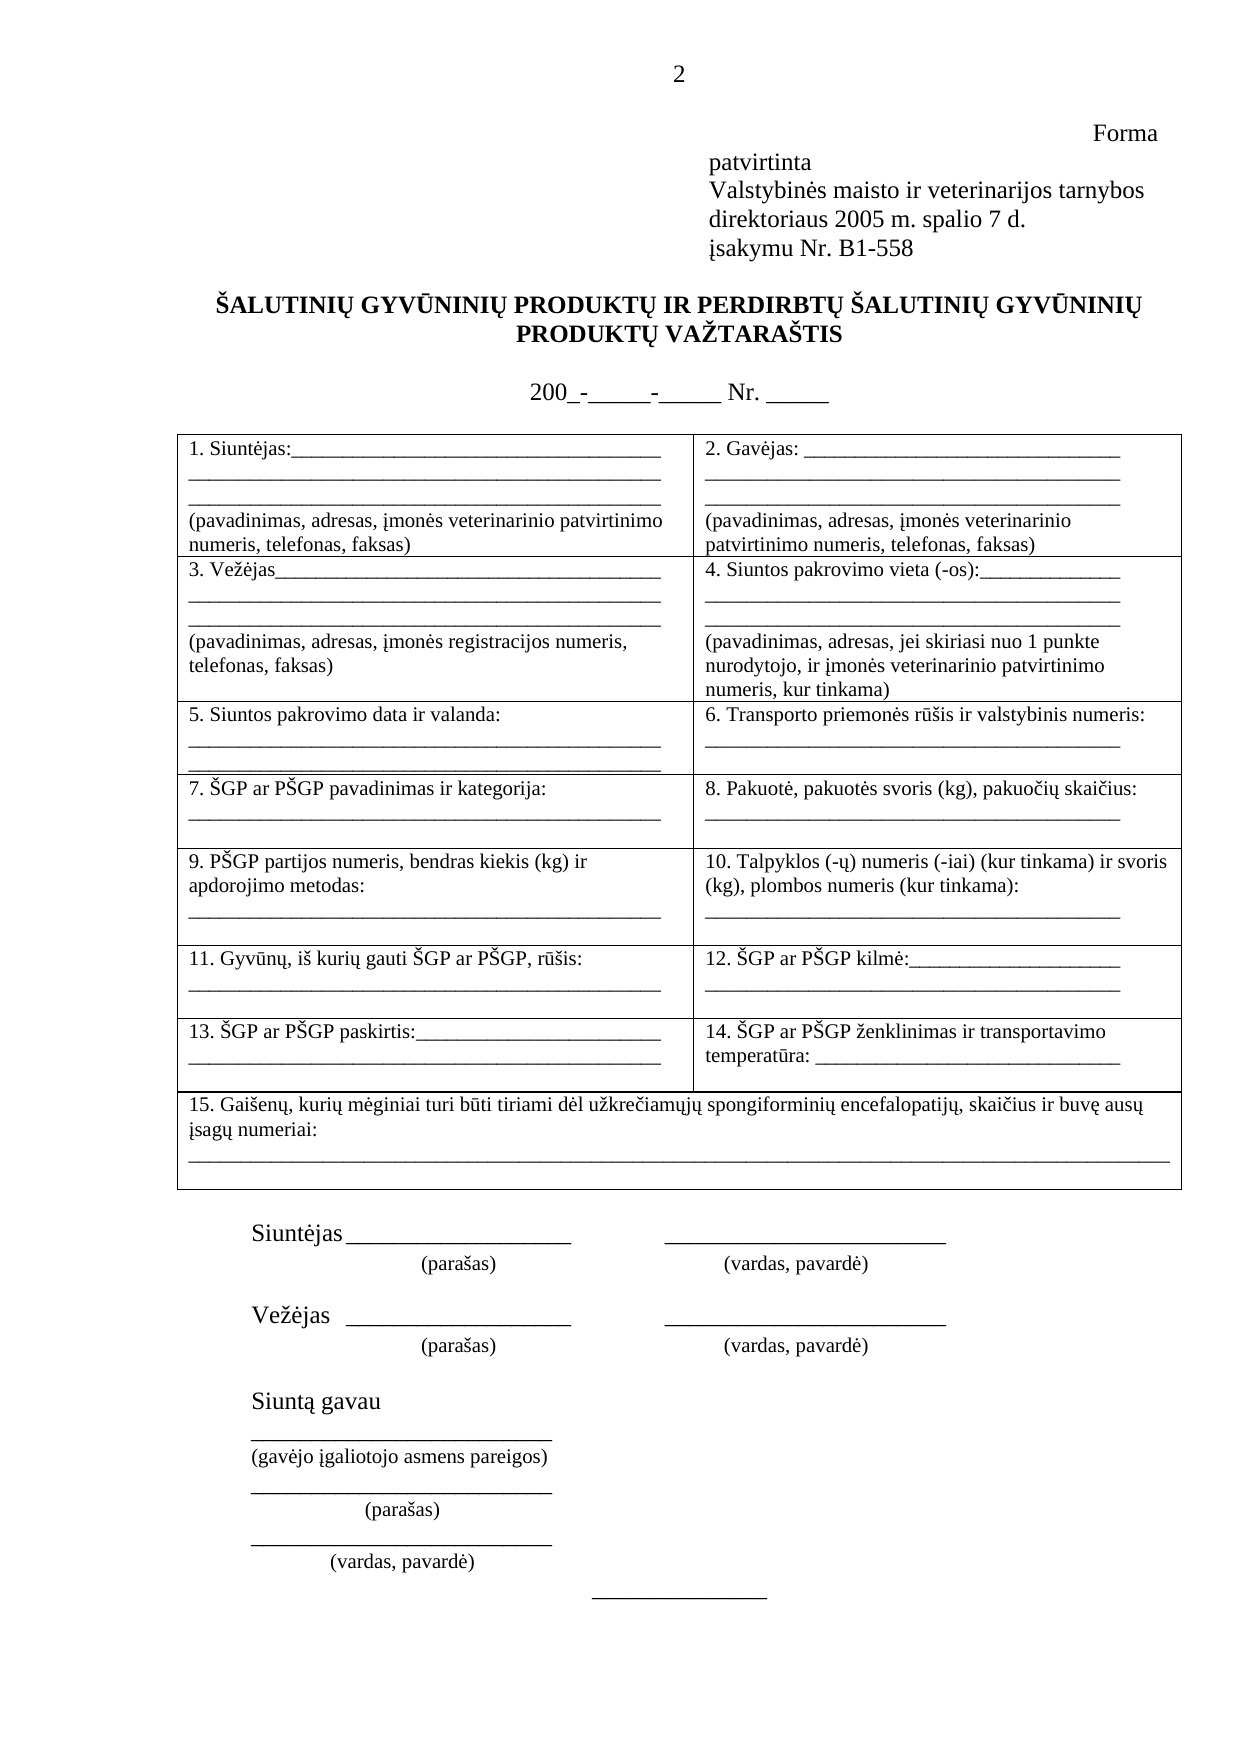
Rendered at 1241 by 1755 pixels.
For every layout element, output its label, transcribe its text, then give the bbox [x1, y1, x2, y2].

text Vežėjas [177, 1300, 1181, 1329]
table_cell 8. Pakuotė, pakuotės svoris (kg), pakuočių skaičius: [694, 775, 1181, 848]
text direktoriaus 2005 m. spalio 7 d. [177, 204, 1181, 233]
text (gavėjo įgaliotojo asmens pareigos) [177, 1444, 1181, 1468]
table_cell 7. ŠGP ar PŠGP pavadinimas ir kategorija: [178, 775, 693, 848]
table_cell 13. ŠGP ar PŠGP paskirtis: [178, 1019, 693, 1091]
text įsakymu Nr. B1-558 [177, 233, 1181, 262]
table_cell 15. Gaišenų, kurių mėginiai turi būti tiriami dėl užkrečiamųjų spongiforminių encefalopatijų, skaičius ir buvę ausų įsagų numeriai: [178, 1093, 1181, 1189]
text ŠALUTINIŲ GYVŪNINIŲ PRODUKTŲ IR PERDIRBTŲ ŠALUTINIŲ GYVŪNINIŲ PRODUKTŲ VAŽTARAŠTIS [177, 291, 1181, 348]
table_cell 12. ŠGP ar PŠGP kilmė: [694, 946, 1181, 1018]
table_cell 11. Gyvūnų, iš kurių gauti ŠGP ar PŠGP, rūšis: [178, 946, 693, 1018]
table_cell 6. Transporto priemonės rūšis ir valstybinis numeris: [694, 702, 1181, 774]
text Siuntėjas [177, 1218, 1181, 1247]
text 200_-_____-_____ Nr. _____ [177, 377, 1181, 406]
table_header 1. Siuntėjas: (pavadinimas, adresas, įmonės veterinarinio patvirtinimo numeris, telefonas, faksas) [178, 435, 693, 556]
text ______________ [177, 1573, 1181, 1602]
text (vardas, pavardė) [177, 1549, 1181, 1573]
text Valstybinės maisto ir veterinarijos tarnybos [177, 176, 1181, 204]
table_cell 10. Talpyklos (-ų) numeris (-iai) (kur tinkama) ir svoris (kg), plombos numeris (kur tinkama): [694, 849, 1181, 945]
text (parašas) [177, 1497, 1181, 1521]
table_cell 4. Siuntos pakrovimo vieta (-os): (pavadinimas, adresas, jei skiriasi nuo 1 punkte nurodytojo, ir įmonės veterinarinio patvirtinimo numeris, kur tinkama) [694, 557, 1181, 701]
table_cell 5. Siuntos pakrovimo data ir valanda: [178, 702, 693, 774]
table_header 2. Gavėjas: (pavadinimas, adresas, įmonės veterinarinio patvirtinimo numeris, telefonas, faksas) [694, 435, 1181, 556]
table_cell 14. ŠGP ar PŠGP ženklinimas ir transportavimo temperatūra: [694, 1019, 1181, 1091]
text (parašas) (vardas, pavardė) [177, 1247, 1181, 1276]
text Forma patvirtinta [709, 118, 1181, 176]
text Siuntą gavau [177, 1386, 1181, 1415]
table_cell 3. Vežėjas (pavadinimas, adresas, įmonės registracijos numeris, telefonas, faksas) [178, 557, 693, 701]
table_cell 9. PŠGP partijos numeris, bendras kiekis (kg) ir apdorojimo metodas: [178, 849, 693, 945]
text (parašas) (vardas, pavardė) [177, 1329, 1181, 1357]
